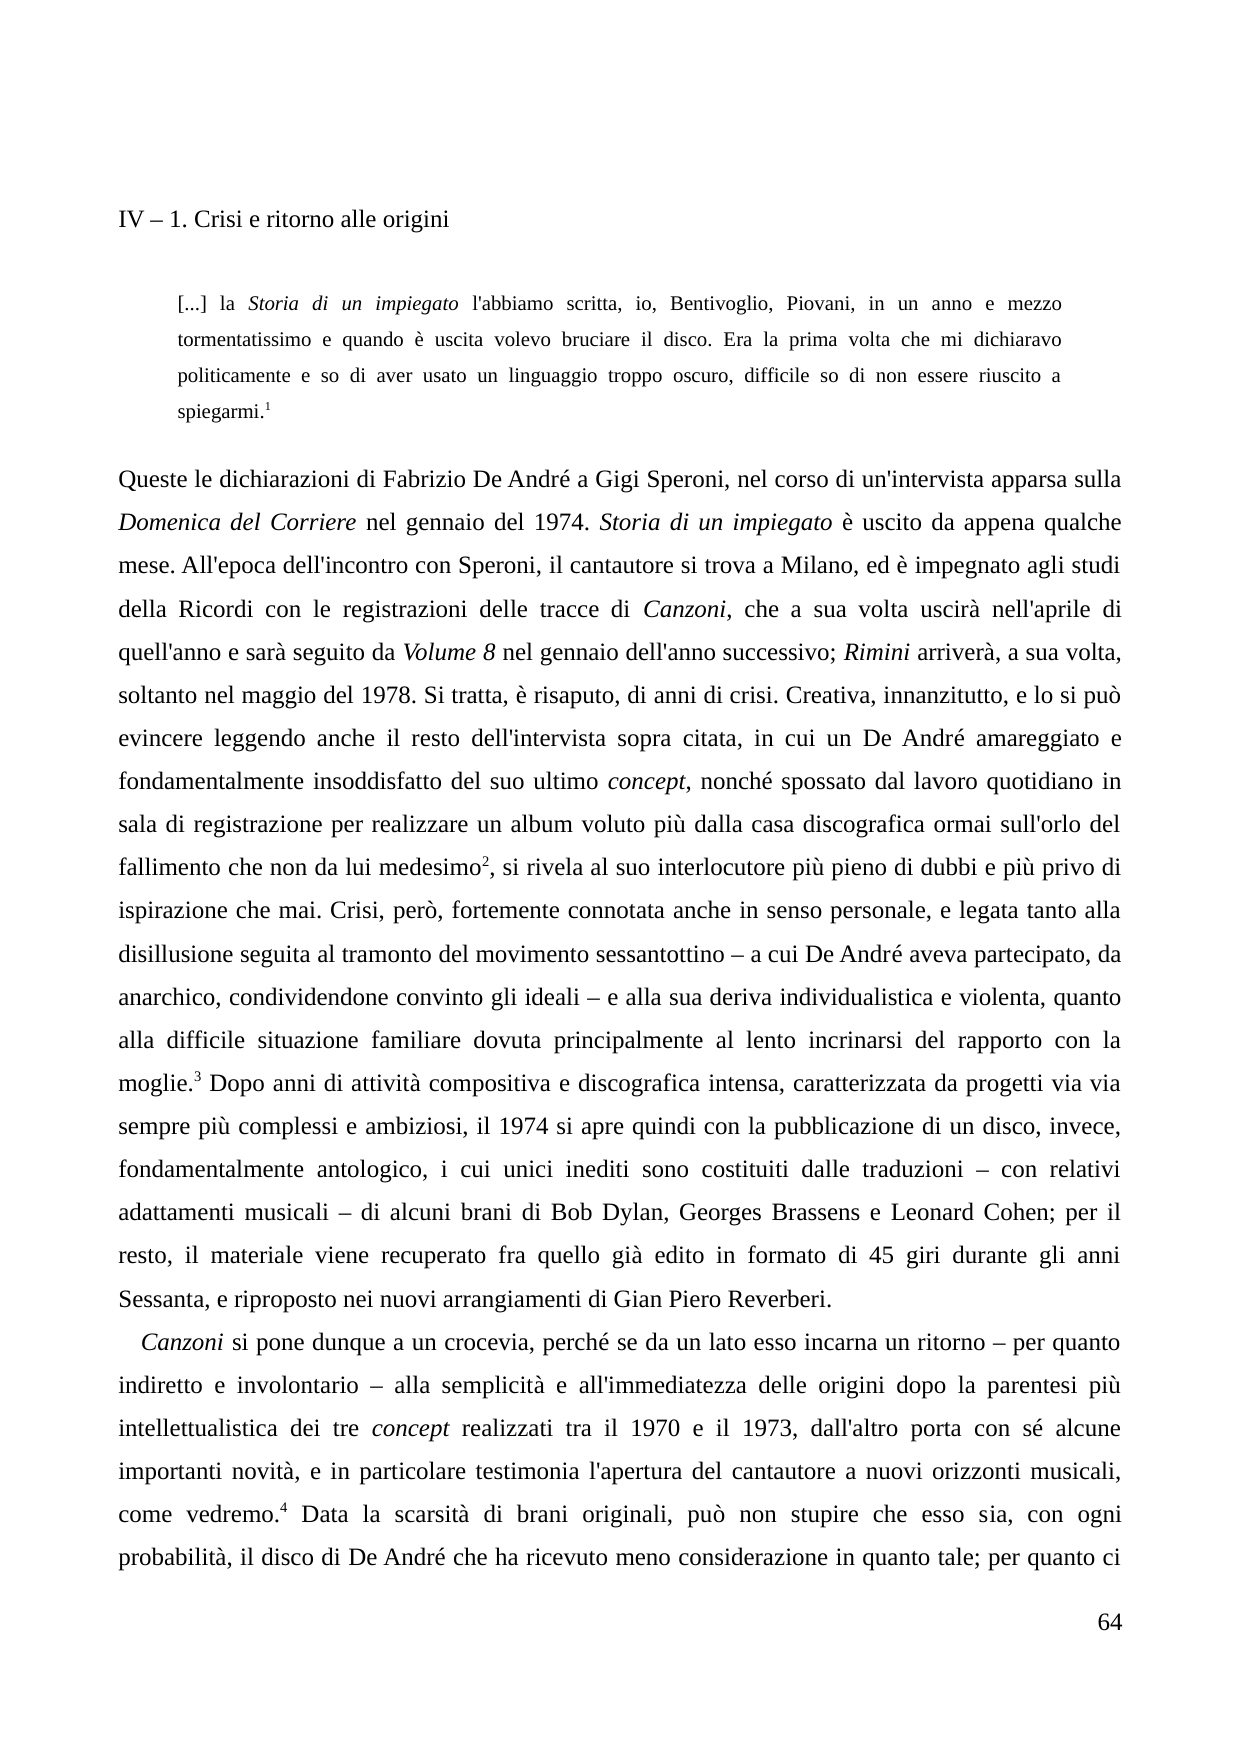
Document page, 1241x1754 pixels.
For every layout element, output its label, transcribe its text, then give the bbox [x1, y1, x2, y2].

text IV – 1. Crisi e ritorno alle origini [118, 204, 1122, 233]
text Queste le dichiarazioni di Fabrizio De André a Gigi Speroni, nel corso di un'intervista apparsa sulla Domenica del Corriere nel gennaio del 1974. Storia di un impiegato è uscito da appena qualche mese. All'epoca dell'incontro con Speroni, il cantautore si trova a Milano, ed è impegnato agli studi della Ricordi con le registrazioni delle tracce di Canzoni, che a sua volta uscirà nell'aprile di quell'anno e sarà seguito da Volume 8 nel gennaio dell'anno successivo; Rimini arriverà, a sua volta, soltanto nel maggio del 1978. Si tratta, è risaputo, di anni di crisi. Creativa, innanzitutto, e lo si può evincere leggendo anche il resto dell'intervista sopra citata, in cui un De André amareggiato e fondamentalmente insoddisfatto del suo ultimo concept, nonché spossato dal lavoro quotidiano in sala di registrazione per realizzare un album voluto più dalla casa discografica ormai sull'orlo del fallimento che non da lui medesimo, si rivela al suo interlocutore più pieno di dubbi e più privo di ispirazione che mai. Crisi, però, fortemente connotata anche in senso personale, e legata tanto alla disillusione seguita al tramonto del movimento sessantottino – a cui De André aveva partecipato, da anarchico, condividendone convinto gli ideali – e alla sua deriva individualistica e violenta, quanto alla difficile situazione familiare dovuta principalmente al lento incrinarsi del rapporto con la moglie. Dopo anni di attività compositiva e discografica intensa, caratterizzata da progetti via via sempre più complessi e ambiziosi, il 1974 si apre quindi con la pubblicazione di un disco, invece, fondamentalmente antologico, i cui unici inediti sono costituiti dalle traduzioni – con relativi adattamenti musicali – di alcuni brani di Bob Dylan, Georges Brassens e Leonard Cohen; per il resto, il materiale viene recuperato fra quello già edito in formato di 45 giri durante gli anni Sessanta, e riproposto nei nuovi arrangiamenti di Gian Piero Reverberi. [118, 464, 1122, 1312]
text Canzoni si pone dunque a un crocevia, perché se da un lato esso incarna un ritorno – per quanto indiretto e involontario – alla semplicità e all'immediatezza delle origini dopo la parentesi più intellettualistica dei tre concept realizzati tra il 1970 e il 1973, dall'altro porta con sé alcune importanti novità, e in particolare testimonia l'apertura del cantautore a nuovi orizzonti musicali, come vedremo. Data la scarsità di brani originali, può non stupire che esso sia, con ogni probabilità, il disco di De André che ha ricevuto meno considerazione in quanto tale; per quanto ci [118, 1327, 1122, 1571]
text [...] la Storia di un impiegato l'abbiamo scritta, io, Bentivoglio, Piovani, in un anno e mezzo tormentatissimo e quando è uscita volevo bruciare il disco. Era la prima volta che mi dichiaravo politicamente e so di aver usato un linguaggio troppo oscuro, difficile so di non essere riuscito a spiegarmi. [177, 291, 1063, 423]
